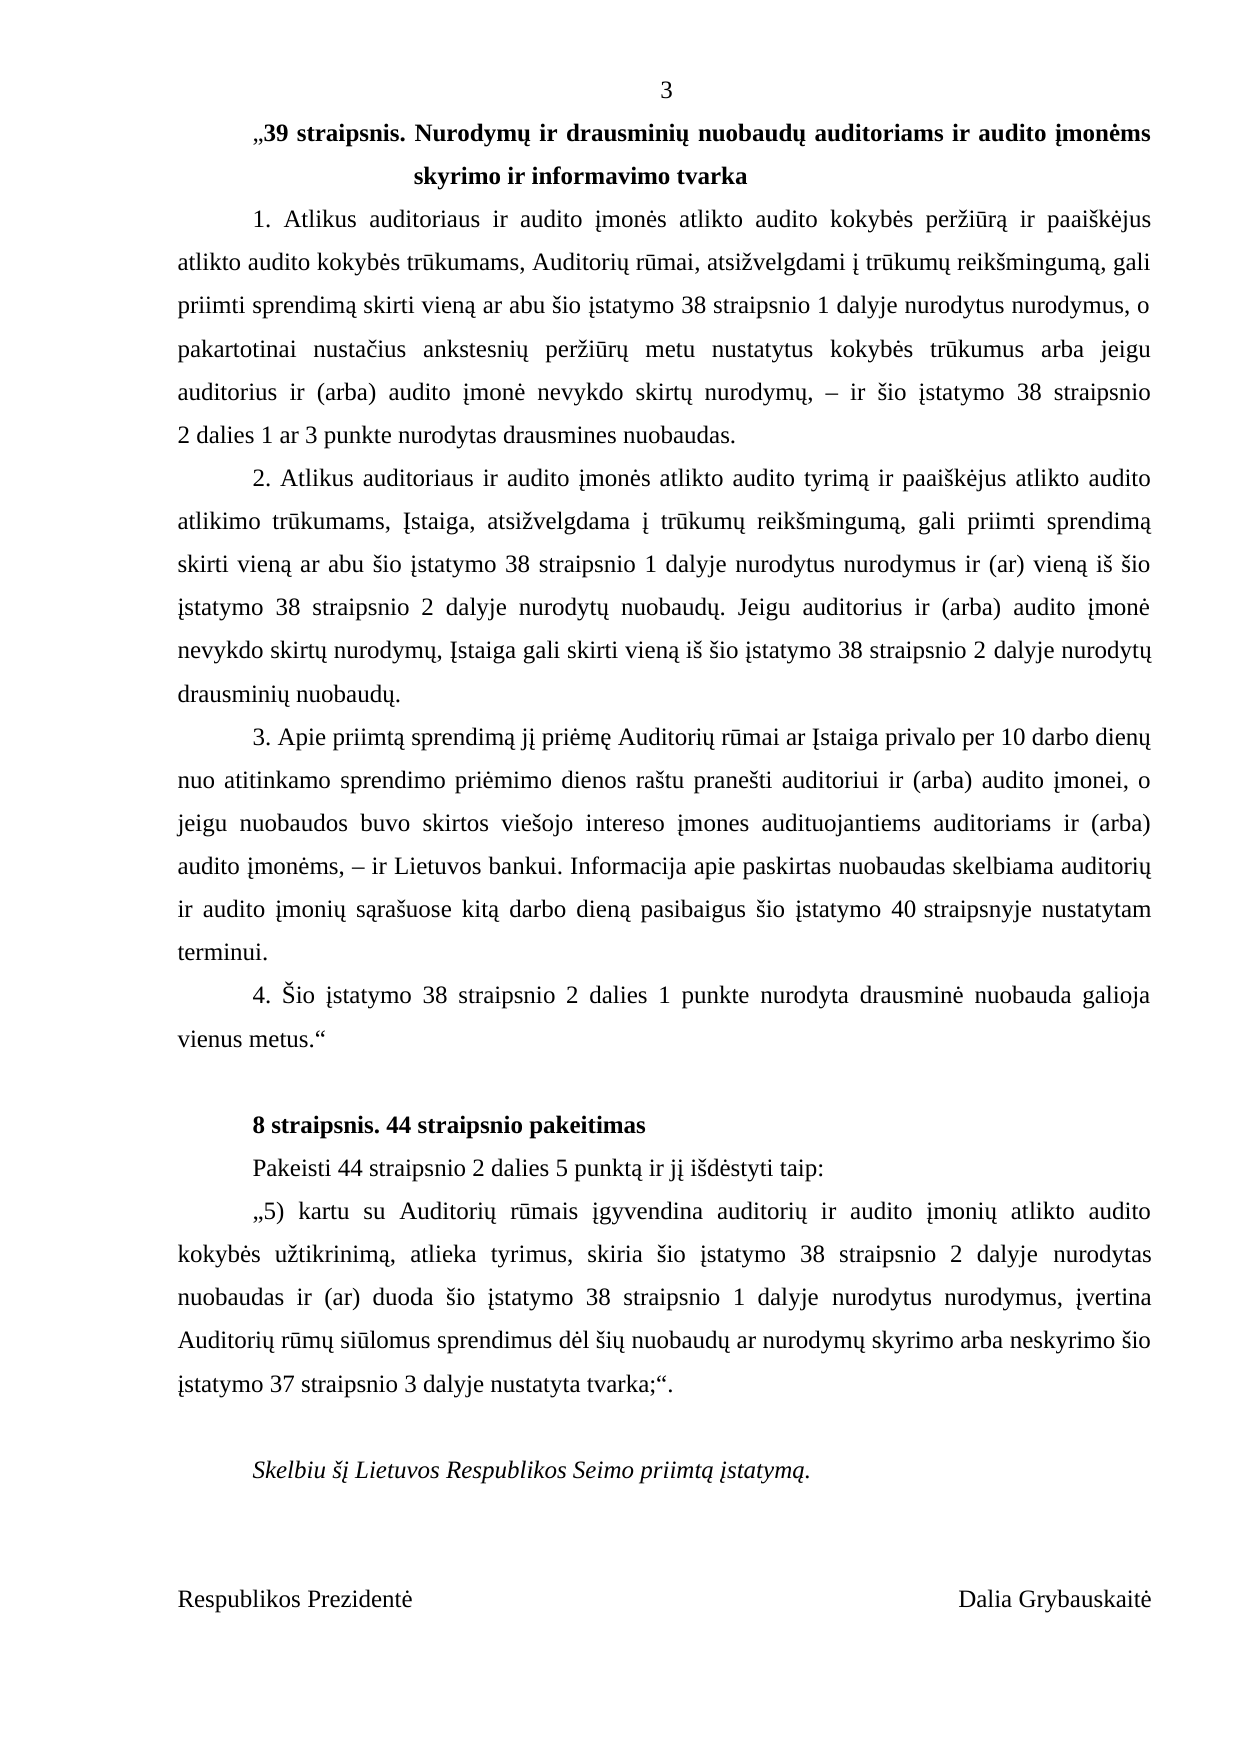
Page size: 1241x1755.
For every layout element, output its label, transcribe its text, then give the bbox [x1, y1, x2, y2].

text 3. Apie priimtą sprendimą jį priėmę Auditorių rūmai ar Įstaiga privalo per 10 darbo dienų nuo atitinkamo sprendimo priėmimo dienos raštu pranešti auditoriui ir (arba) audito įmonei, o jeigu nuobaudos buvo skirtos viešojo intereso įmones audituojantiems auditoriams ir (arba) audito įmonėms, – ir Lietuvos bankui. Informacija apie paskirtas nuobaudas skelbiama auditorių ir audito įmonių sąrašuose kitą darbo dieną pasibaigus šio įstatymo 40 straipsnyje nustatytam terminui. [177, 722, 1152, 966]
text Respublikos Prezidentė Dalia Grybauskaitė [177, 1584, 1152, 1613]
text 1. Atlikus auditoriaus ir audito įmonės atlikto audito kokybės peržiūrą ir paaiškėjus atlikto audito kokybės trūkumams, Auditorių rūmai, atsižvelgdami į trūkumų reikšmingumą, gali priimti sprendimą skirti vieną ar abu šio įstatymo 38 straipsnio 1 dalyje nurodytus nurodymus, o pakartotinai nustačius ankstesnių peržiūrų metu nustatytus kokybės trūkumus arba jeigu auditorius ir (arba) audito įmonė nevykdo skirtų nurodymų, – ir šio įstatymo 38 straipsnio 2 dalies 1 ar 3 punkte nurodytas drausmines nuobaudas. [177, 204, 1152, 449]
text 2. Atlikus auditoriaus ir audito įmonės atlikto audito tyrimą ir paaiškėjus atlikto audito atlikimo trūkumams, Įstaiga, atsižvelgdama į trūkumų reikšmingumą, gali priimti sprendimą skirti vieną ar abu šio įstatymo 38 straipsnio 1 dalyje nurodytus nurodymus ir (ar) vieną iš šio įstatymo 38 straipsnio 2 dalyje nurodytų nuobaudų. Jeigu auditorius ir (arba) audito įmonė nevykdo skirtų nurodymų, Įstaiga gali skirti vieną iš šio įstatymo 38 straipsnio 2 dalyje nurodytų drausminių nuobaudų. [177, 463, 1152, 707]
text 4. Šio įstatymo 38 straipsnio 2 dalies 1 punkte nurodyta drausminė nuobauda galioja vienus metus.“ [177, 981, 1152, 1052]
text „39 straipsnis. Nurodymų ir drausminių nuobaudų auditoriams ir audito įmonėms skyrimo ir informavimo tvarka [252, 118, 1152, 190]
text Skelbiu šį Lietuvos Respublikos Seimo priimtą įstatymą. [177, 1455, 1152, 1484]
text „5) kartu su Auditorių rūmais įgyvendina auditorių ir audito įmonių atlikto audito kokybės užtikrinimą, atlieka tyrimus, skiria šio įstatymo 38 straipsnio 2 dalyje nurodytas nuobaudas ir (ar) duoda šio įstatymo 38 straipsnio 1 dalyje nurodytus nurodymus, įvertina Auditorių rūmų siūlomus sprendimus dėl šių nuobaudų ar nurodymų skyrimo arba neskyrimo šio įstatymo 37 straipsnio 3 dalyje nustatyta tvarka;“. [177, 1196, 1152, 1397]
text Pakeisti 44 straipsnio 2 dalies 5 punktą ir jį išdėstyti taip: [177, 1153, 1152, 1182]
text 8 straipsnis. 44 straipsnio pakeitimas [177, 1110, 1152, 1139]
